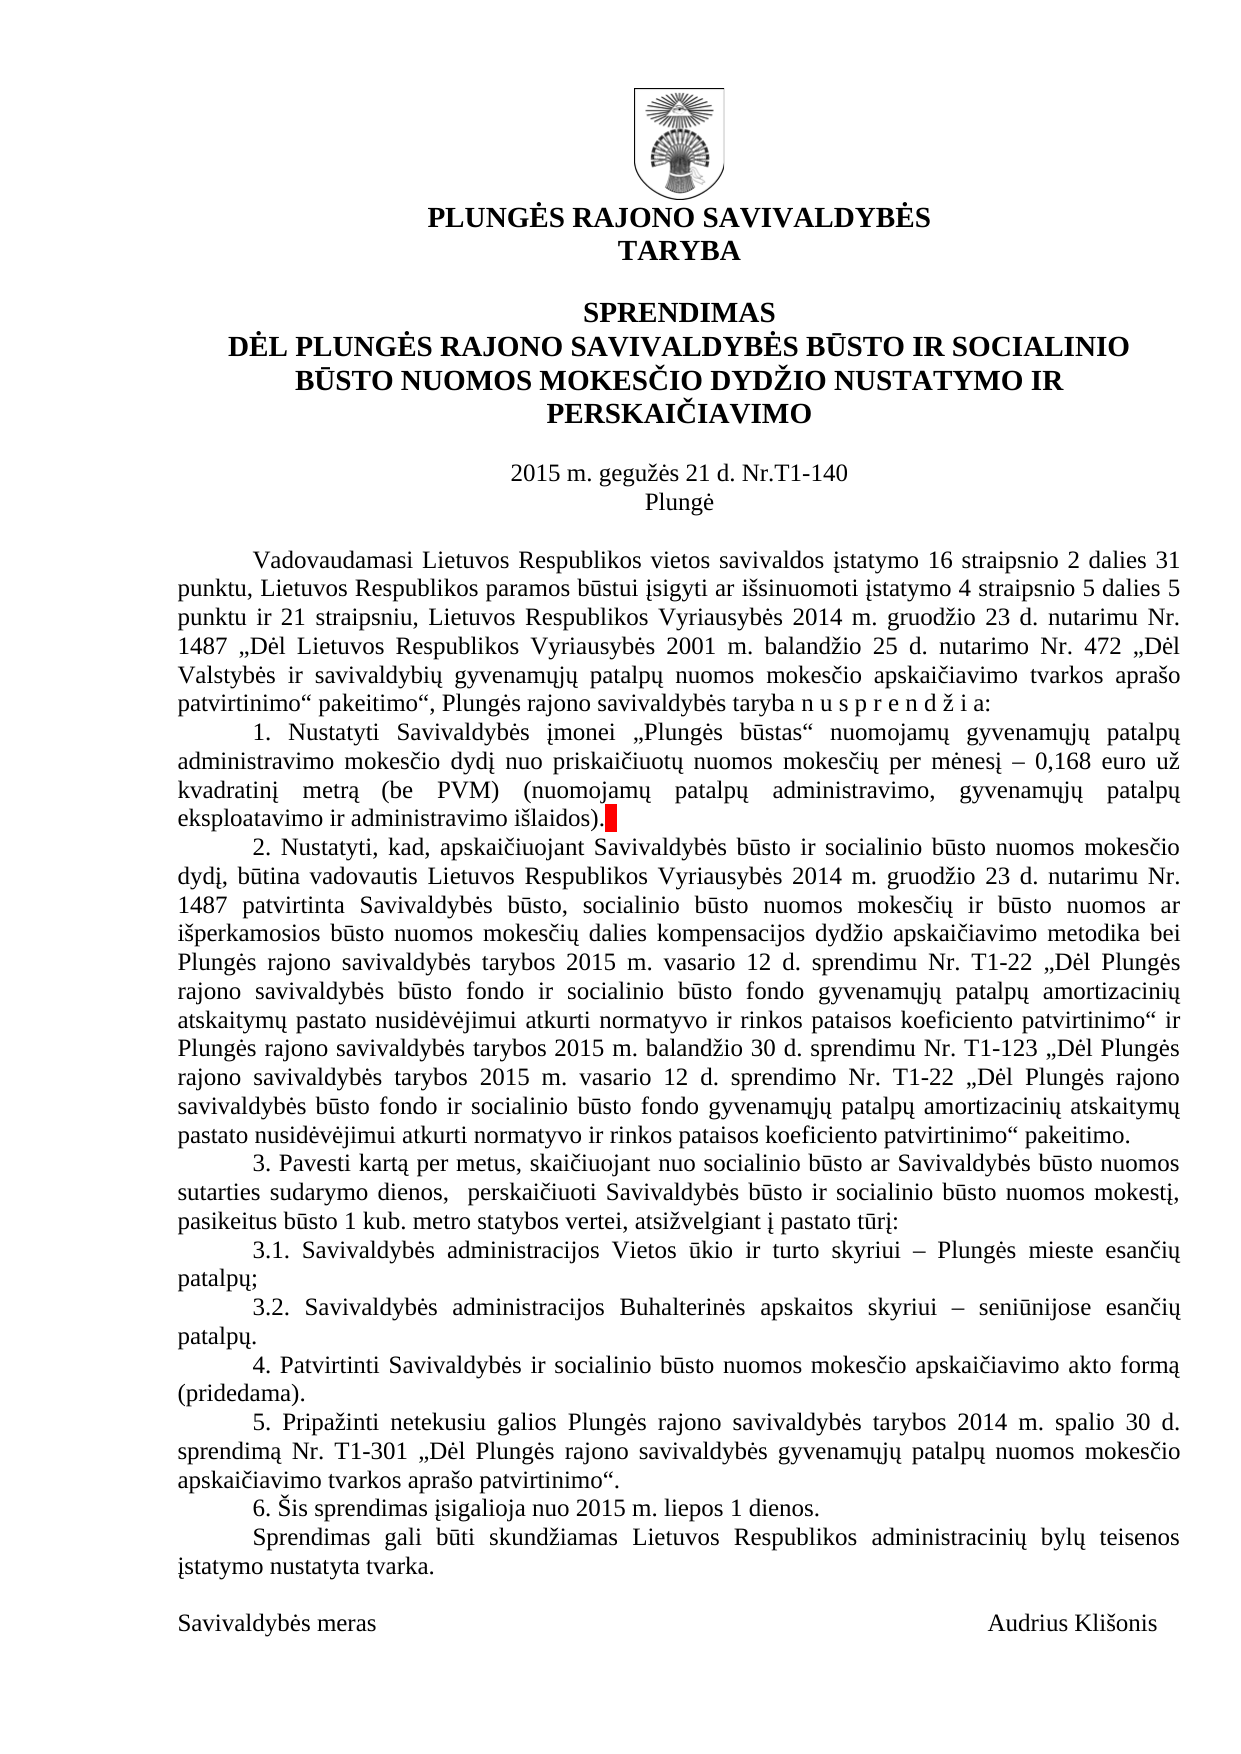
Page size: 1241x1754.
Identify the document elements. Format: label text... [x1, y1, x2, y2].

text 4. Patvirtinti Savivaldybės ir socialinio būsto nuomos mokesčio apskaičiavimo akto formą (pridedama). [177, 1350, 1181, 1407]
text Sprendimas gali būti skundžiamas Lietuvos Respublikos administracinių bylų teisenos įstatymo nustatyta tvarka. [177, 1522, 1181, 1580]
text SPRENDIMAS [177, 296, 1181, 329]
text Savivaldybės meras Audrius Klišonis [177, 1608, 1181, 1637]
text Plungė [177, 487, 1181, 516]
text PLUNGĖS RAJONO SAVIVALDYBĖS [177, 200, 1181, 233]
text 3. Pavesti kartą per metus, skaičiuojant nuo socialinio būsto ar Savivaldybės būsto nuomos sutarties sudarymo dienos, perskaičiuoti Savivaldybės būsto ir socialinio būsto nuomos mokestį, pasikeitus būsto 1 kub. metro statybos vertei, atsižvelgiant į pastato tūrį: [177, 1148, 1181, 1235]
text TARYBA [177, 233, 1181, 267]
text DĖL PLUNGĖS RAJONO SAVIVALDYBĖS BŪSTO IR SOCIALINIO BŪSTO NUOMOS MOKESČIO DYDŽIO NUSTATYMO IR PERSKAIČIAVIMO [177, 329, 1181, 430]
text 5. Pripažinti netekusiu galios Plungės rajono savivaldybės tarybos 2014 m. spalio 30 d. sprendimą Nr. T1-301 „Dėl Plungės rajono savivaldybės gyvenamųjų patalpų nuomos mokesčio apskaičiavimo tvarkos aprašo patvirtinimo“. [177, 1407, 1181, 1493]
text 1. Nustatyti Savivaldybės įmonei „Plungės būstas“ nuomojamų gyvenamųjų patalpų administravimo mokesčio dydį nuo priskaičiuotų nuomos mokesčių per mėnesį – 0,168 euro už kvadratinį metrą (be PVM) (nuomojamų patalpų administravimo, gyvenamųjų patalpų eksploatavimo ir administravimo išlaidos). [177, 717, 1181, 832]
text 3.2. Savivaldybės administracijos Buhalterinės apskaitos skyriui – seniūnijose esančių patalpų. [177, 1292, 1181, 1350]
text 2. Nustatyti, kad, apskaičiuojant Savivaldybės būsto ir socialinio būsto nuomos mokesčio dydį, būtina vadovautis Lietuvos Respublikos Vyriausybės 2014 m. gruodžio 23 d. nutarimu Nr. 1487 patvirtinta Savivaldybės būsto, socialinio būsto nuomos mokesčių ir būsto nuomos ar išperkamosios būsto nuomos mokesčių dalies kompensacijos dydžio apskaičiavimo metodika bei Plungės rajono savivaldybės tarybos 2015 m. vasario 12 d. sprendimu Nr. T1-22 „Dėl Plungės rajono savivaldybės būsto fondo ir socialinio būsto fondo gyvenamųjų patalpų amortizacinių atskaitymų pastato nusidėvėjimui atkurti normatyvo ir rinkos pataisos koeficiento patvirtinimo“ ir Plungės rajono savivaldybės tarybos 2015 m. balandžio 30 d. sprendimu Nr. T1-123 „Dėl Plungės rajono savivaldybės tarybos 2015 m. vasario 12 d. sprendimo Nr. T1-22 „Dėl Plungės rajono savivaldybės būsto fondo ir socialinio būsto fondo gyvenamųjų patalpų amortizacinių atskaitymų pastato nusidėvėjimui atkurti normatyvo ir rinkos pataisos koeficiento patvirtinimo“ pakeitimo. [177, 832, 1181, 1148]
text 3.1. Savivaldybės administracijos Vietos ūkio ir turto skyriui – Plungės mieste esančių patalpų; [177, 1235, 1181, 1292]
text 2015 m. gegužės 21 d. Nr.T1-140 [177, 458, 1181, 487]
text 6. Šis sprendimas įsigalioja nuo 2015 m. liepos 1 dienos. [177, 1493, 1181, 1522]
text Vadovaudamasi Lietuvos Respublikos vietos savivaldos įstatymo 16 straipsnio 2 dalies 31 punktu, Lietuvos Respublikos paramos būstui įsigyti ar išsinuomoti įstatymo 4 straipsnio 5 dalies 5 punktu ir 21 straipsniu, Lietuvos Respublikos Vyriausybės 2014 m. gruodžio 23 d. nutarimu Nr. 1487 „Dėl Lietuvos Respublikos Vyriausybės 2001 m. balandžio 25 d. nutarimo Nr. 472 „Dėl Valstybės ir savivaldybių gyvenamųjų patalpų nuomos mokesčio apskaičiavimo tvarkos aprašo patvirtinimo“ pakeitimo“, Plungės rajono savivaldybės taryba n u s p r e n d ž i a: [177, 545, 1181, 717]
